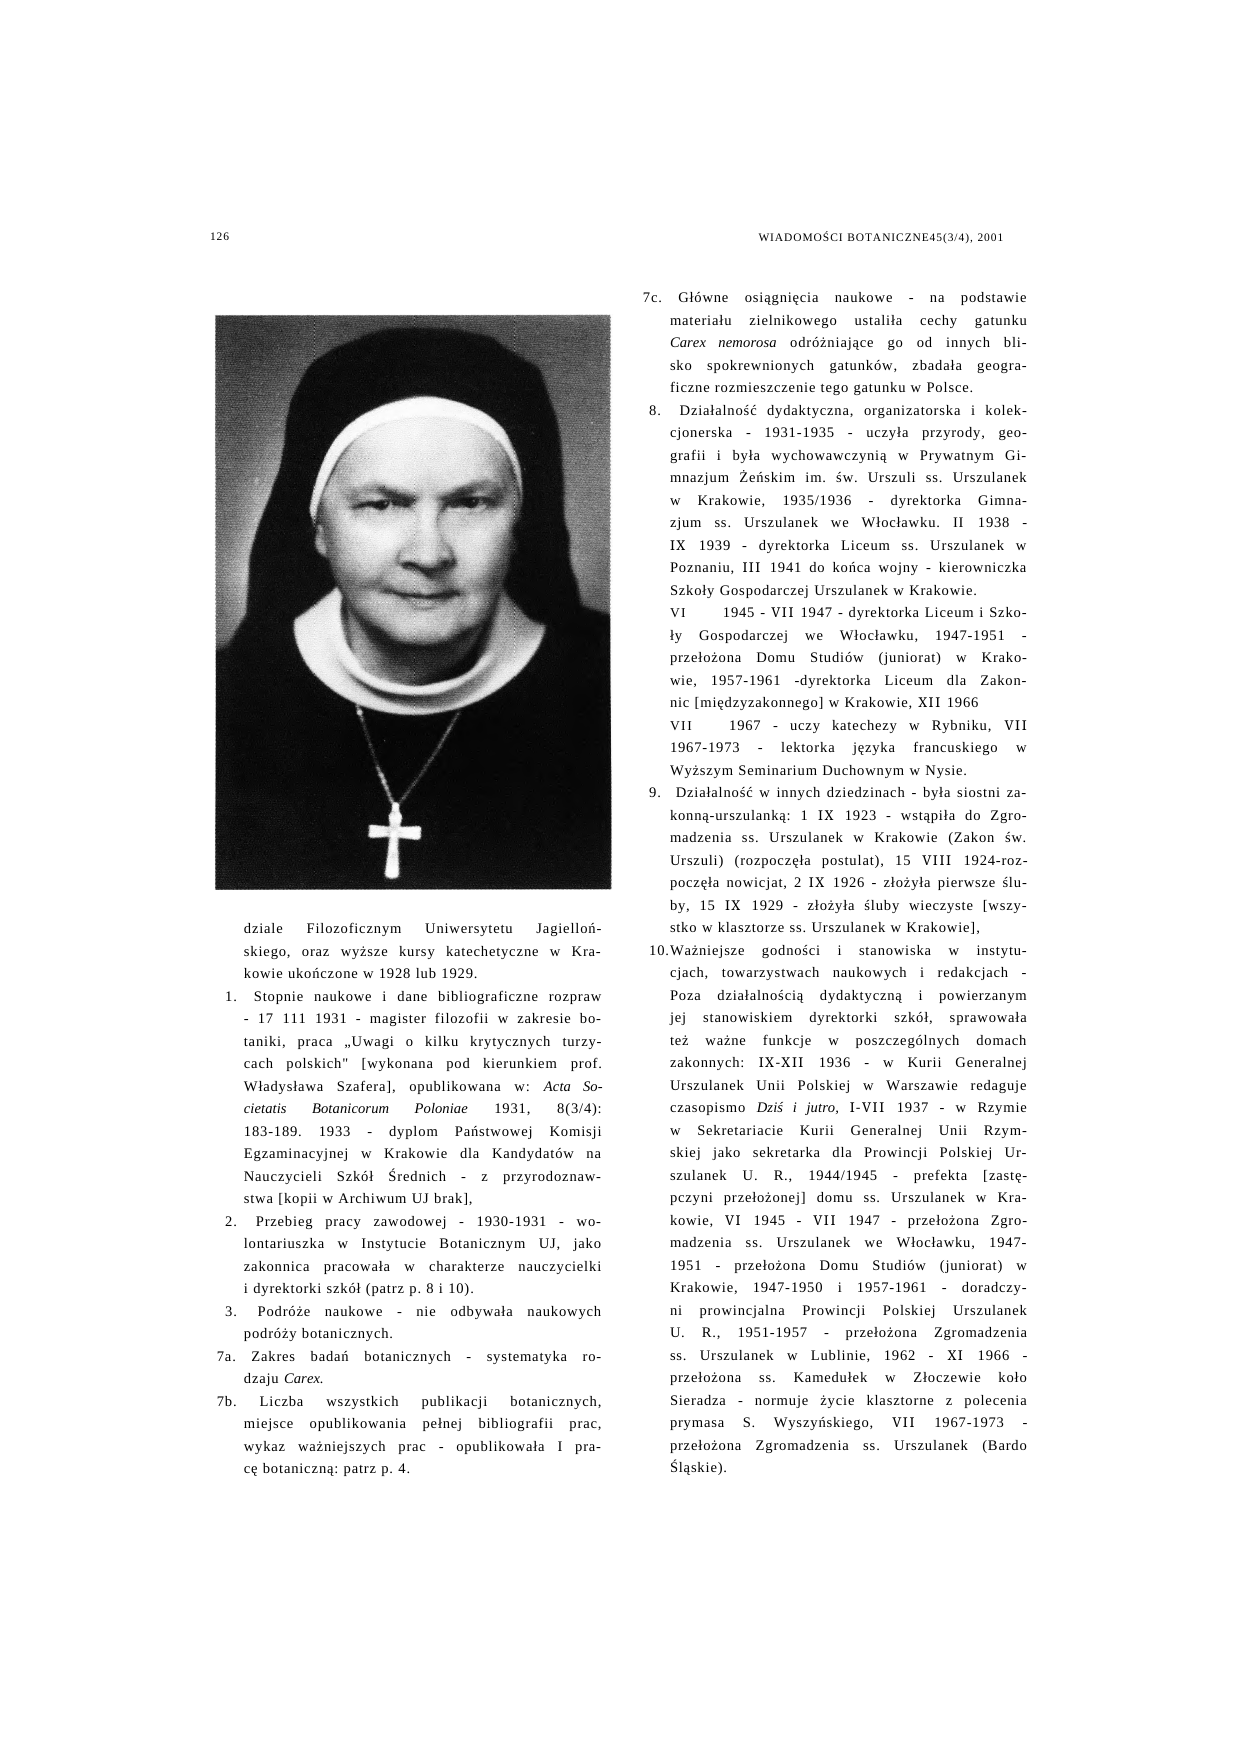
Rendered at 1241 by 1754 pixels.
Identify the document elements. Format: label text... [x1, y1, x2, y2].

list 1945 - VII 1947 - dyrektorka Liceum i Szko- ły Gospodarczej we Włocławku, 1947-1951 - przełożona Domu Studiów (juniorat) w Krako- wie, 1957-1961 -dyrektorka Liceum dla Zakon- nic [międzyzakonnego] w Krakowie, XII 1966 [670, 599, 1028, 712]
list Ważniejsze godności i stanowiska w instytu- cjach, towarzystwach naukowych i redakcjach - Poza działalnością dydaktyczną i powierzanym jej stanowiskiem dyrektorki szkół, sprawowała też ważne funkcje w poszczególnych domach zakonnych: IX-XII 1936 - w Kurii Generalnej Urszulanek Unii Polskiej w Warszawie redaguje czasopismo Dziś i jutro, I-VII 1937 - w Rzymie w Sekretariacie Kurii Generalnej Unii Rzym- skiej jako sekretarka dla Prowincji Polskiej Ur- szulanek U. R., 1944/1945 - prefekta [zastę- pczyni przełożonej] domu ss. Urszulanek w Kra- kowie, VI 1945 - VII 1947 - przełożona Zgro- madzenia ss. Urszulanek we Włocławku, 1947- 1951 - przełożona Domu Studiów (juniorat) w Krakowie, 1947-1950 i 1957-1961 - doradczy- ni prowincjalna Prowincji Polskiej Urszulanek U. R., 1951-1957 - przełożona Zgromadzenia ss. Urszulanek w Lublinie, 1962 - XI 1966 - przełożona ss. Kamedułek w Złoczewie koło Sieradza - normuje życie klasztorne z polecenia prymasa S. Wyszyńskiego, VII 1967-1973 - przełożona Zgromadzenia ss. Urszulanek (Bardo Śląskie). [649, 937, 1028, 1477]
list Działalność dydaktyczna, organizatorska i kolek- cjonerska - 1931-1935 - uczyła przyrody, geo- grafii i była wychowawczynią w Prywatnym Gi- mnazjum Żeńskim im. św. Urszuli ss. Urszulanek w Krakowie, 1935/1936 - dyrektorka Gimna- zjum ss. Urszulanek we Włocławku. II 1938 - IX 1939 - dyrektorka Liceum ss. Urszulanek w Poznaniu, III 1941 do końca wojny - kierowniczka Szkoły Gospodarczej Urszulanek w Krakowie. [649, 397, 1028, 599]
list Podróże naukowe - nie odbywała naukowych podróży botanicznych. [225, 1298, 603, 1343]
picture [214, 314, 614, 890]
text 7b. Liczba wszystkich publikacji botanicznych, miejsce opublikowania pełnej bibliografii prac, wykaz ważniejszych prac - opublikowała I pra- cę botaniczną: patrz p. 4. [217, 1388, 603, 1478]
text 7a. Zakres badań botanicznych - systematyka ro- dzaju Carex. [217, 1343, 603, 1388]
list Przebieg pracy zawodowej - 1930-1931 - wo- lontariuszka w Instytucie Botanicznym UJ, jako zakonnica pracowała w charakterze nauczycielki i dyrektorki szkół (patrz p. 8 i 10). [225, 1208, 603, 1298]
text 7c. Główne osiągnięcia naukowe - na podstawie materiału zielnikowego ustaliła cechy gatunku Carex nemorosa odróżniające go od innych bli- sko spokrewnionych gatunków, zbadała geogra- ficzne rozmieszczenie tego gatunku w Polsce. [643, 284, 1028, 397]
text dziale Filozoficznym Uniwersytetu Jagielloń- skiego, oraz wyższe kursy katechetyczne w Kra- kowie ukończone w 1928 lub 1929. [244, 916, 603, 983]
text 126 [210, 232, 229, 243]
text WIADOMOŚCI BOTANICZNE45(3/4), 2001 [758, 233, 1004, 244]
list 1967 - uczy katechezy w Rybniku, VII 1967-1973 - lektorka języka francuskiego w Wyższym Seminarium Duchownym w Nysie. [670, 712, 1028, 779]
list Stopnie naukowe i dane bibliograficzne rozpraw - 17 111 1931 - magister filozofii w zakresie bo- taniki, praca „Uwagi o kilku krytycznych turzy- cach polskich" [wykonana pod kierunkiem prof. Władysława Szafera], opublikowana w: Acta So- cietatis Botanicorum Poloniae 1931, 8(3/4): 183-189. 1933 - dyplom Państwowej Komisji Egzaminacyjnej w Krakowie dla Kandydatów na Nauczycieli Szkół Średnich - z przyrodoznaw- stwa [kopii w Archiwum UJ brak], [225, 983, 603, 1208]
list Działalność w innych dziedzinach - była siostni za- konną-urszulanką: 1 IX 1923 - wstąpiła do Zgro- madzenia ss. Urszulanek w Krakowie (Zakon św. Urszuli) (rozpoczęła postulat), 15 VIII 1924-roz- poczęła nowicjat, 2 IX 1926 - złożyła pierwsze ślu- by, 15 IX 1929 - złożyła śluby wieczyste [wszy- stko w klasztorze ss. Urszulanek w Krakowie], [649, 779, 1028, 937]
